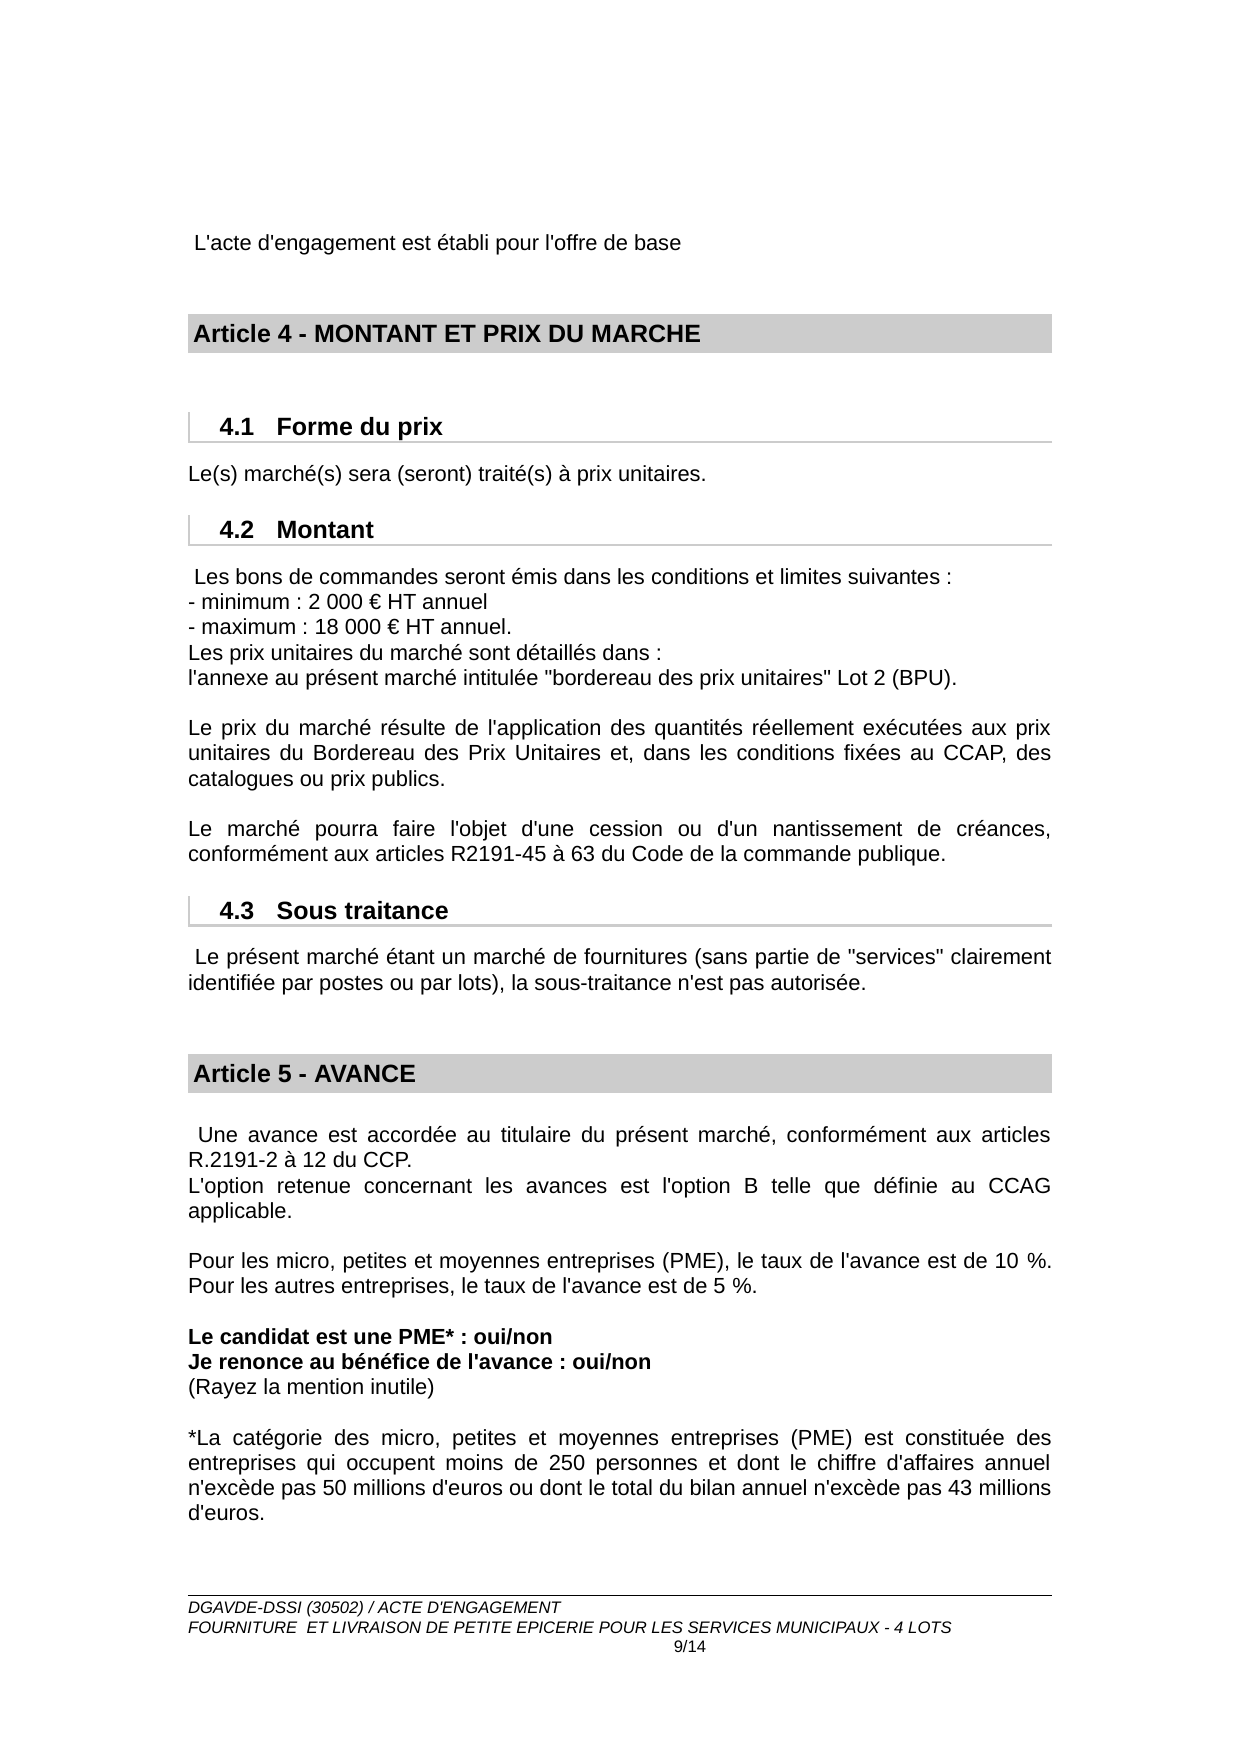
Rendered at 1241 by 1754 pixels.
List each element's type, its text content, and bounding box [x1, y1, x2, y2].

subtitle Sous traitance [190, 896, 1052, 924]
subtitle Forme du prix [190, 412, 1052, 441]
text L'option retenue concernant les avances est l'option B telle que définie au CCAG applicable. [188, 1173, 1052, 1223]
text Je renonce au bénéfice de l'avance : oui/non [188, 1349, 1052, 1374]
text Le marché pourra faire l'objet d'une cession ou d'un nantissement de créances, conformément aux articles R2191-45 à 63 du Code de la commande publique. [188, 816, 1052, 866]
text l'annexe au présent marché intitulée "bordereau des prix unitaires" Lot 2 (BPU). [188, 664, 1052, 690]
text (Rayez la mention inutile) [188, 1374, 1052, 1399]
text Le(s) marché(s) sera (seront) traité(s) à prix unitaires. [188, 461, 1052, 486]
subtitle AVANCE [190, 1056, 1050, 1090]
text Une avance est accordée au titulaire du présent marché, conformément aux articles R.2191-2 à 12 du CCP. [188, 1122, 1052, 1173]
text Le présent marché étant un marché de fournitures (sans partie de "services" clairement identifiée par postes ou par lots), la sous-traitance n'est pas autorisée. [188, 944, 1052, 995]
subtitle Montant [190, 515, 1052, 544]
text - maximum : 18 000 € HT annuel. [188, 614, 1052, 639]
text Pour les micro, petites et moyennes entreprises (PME), le taux de l'avance est de 10 %. Pour les autres entreprises, le taux de l'avance est de 5 %. [188, 1248, 1052, 1299]
text Les bons de commandes seront émis dans les conditions et limites suivantes : [188, 564, 1052, 589]
text Le candidat est une PME* : oui/non [188, 1324, 1052, 1349]
subtitle MONTANT ET PRIX DU MARCHE [190, 316, 1050, 351]
text Les prix unitaires du marché sont détaillés dans : [188, 639, 1052, 664]
text Le prix du marché résulte de l'application des quantités réellement exécutées aux prix unitaires du Bordereau des Prix Unitaires et, dans les conditions fixées au CCAP, des catalogues ou prix publics. [188, 715, 1052, 791]
text - minimum : 2 000 € HT annuel [188, 589, 1052, 614]
text *La catégorie des micro, petites et moyennes entreprises (PME) est constituée des entreprises qui occupent moins de 250 personnes et dont le chiffre d'affaires annuel n'excède pas 50 millions d'euros ou dont le total du bilan annuel n'excède pas 43 millions d'euros. [188, 1425, 1052, 1526]
text L'acte d'engagement est établi pour l'offre de base [188, 230, 1052, 255]
